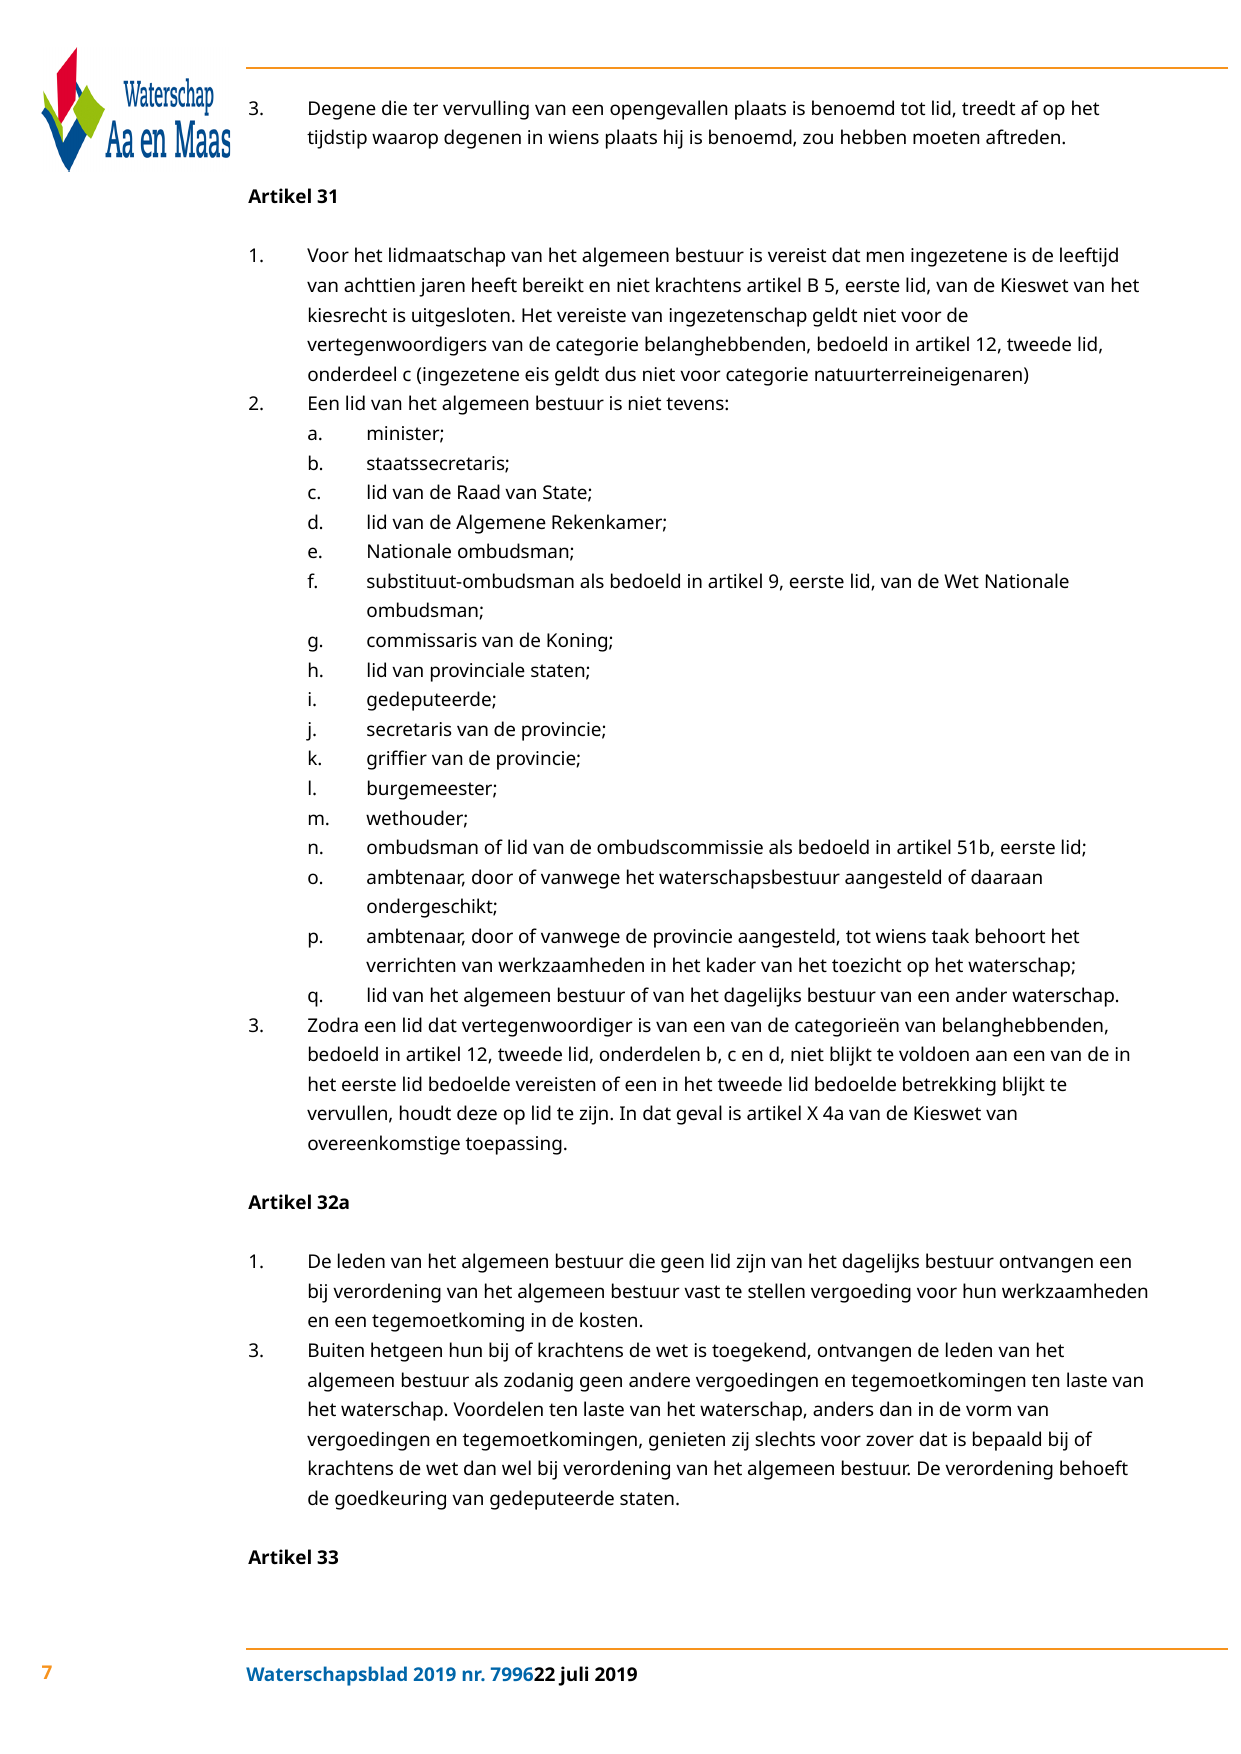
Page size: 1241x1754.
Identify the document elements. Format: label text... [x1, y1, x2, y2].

list ambtenaar, door of vanwege de provincie aangesteld, tot wiens taak behoort het verrichten van werkzaamheden in het kader van het toezicht op het waterschap; [307, 923, 1152, 978]
list minister; [307, 420, 1152, 446]
list ombudsman of lid van de ombudscommissie als bedoeld in artikel 51b, eerste lid; [307, 834, 1152, 860]
list Buiten hetgeen hun bij of krachtens de wet is toegekend, ontvangen de leden van het algemeen bestuur als zodanig geen andere vergoedingen en tegemoetkomingen ten laste van het waterschap. Voordelen ten laste van het waterschap, anders dan in de vorm van vergoedingen en tegemoetkomingen, genieten zij slechts voor zover dat is bepaald bij of krachtens de wet dan wel bij verordening van het algemeen bestuur. De verordening behoeft de goedkeuring van gedeputeerde staten. [248, 1337, 1152, 1511]
list Nationale ombudsman; [307, 538, 1152, 564]
list secretaris van de provincie; [307, 716, 1152, 742]
list gedeputeerde; [307, 686, 1152, 712]
list commissaris van de Koning; [307, 627, 1152, 653]
list substituut-ombudsman als bedoeld in artikel 9, eerste lid, van de Wet Nationale ombudsman; [307, 568, 1152, 623]
text Artikel 33 [248, 1544, 1152, 1570]
text Artikel 32a [248, 1189, 1152, 1215]
list lid van de Raad van State; [307, 479, 1152, 505]
list Zodra een lid dat vertegenwoordiger is van een van de categorieën van belanghebbenden, bedoeld in artikel 12, tweede lid, onderdelen b, c en d, niet blijkt te voldoen aan een van de in het eerste lid bedoelde vereisten of een in het tweede lid bedoelde betrekking blijkt te vervullen, houdt deze op lid te zijn. In dat geval is artikel X 4a van de Kieswet van overeenkomstige toepassing. [248, 1012, 1152, 1156]
list lid van de Algemene Rekenkamer; [307, 509, 1152, 535]
list griffier van de provincie; [307, 746, 1152, 771]
list Een lid van het algemeen bestuur is niet tevens: [248, 391, 1152, 416]
list wethouder; [307, 805, 1152, 831]
list Degene die ter vervulling van een opengevallen plaats is benoemd tot lid, treedt af op het tijdstip waarop degenen in wiens plaats hij is benoemd, zou hebben moeten aftreden. [248, 95, 1152, 150]
list burgemeester; [307, 775, 1152, 801]
list lid van provinciale staten; [307, 657, 1152, 683]
list Voor het lidmaatschap van het algemeen bestuur is vereist dat men ingezetene is de leeftijd van achttien jaren heeft bereikt en niet krachtens artikel B 5, eerste lid, van de Kieswet van het kiesrecht is uitgesloten. Het vereiste van ingezetenschap geldt niet voor de vertegenwoordigers van de categorie belanghebbenden, bedoeld in artikel 12, tweede lid, onderdeel c (ingezetene eis geldt dus niet voor categorie natuurterreineigenaren) [248, 243, 1152, 387]
list lid van het algemeen bestuur of van het dagelijks bestuur van een ander waterschap. [307, 982, 1152, 1008]
list ambtenaar, door of vanwege het waterschapsbestuur aangesteld of daaraan ondergeschikt; [307, 864, 1152, 919]
list staatssecretaris; [307, 450, 1152, 476]
list De leden van het algemeen bestuur die geen lid zijn van het dagelijks bestuur ontvangen een bij verordening van het algemeen bestuur vast te stellen vergoeding voor hun werkzaamheden en een tegemoetkoming in de kosten. [248, 1248, 1152, 1333]
picture [41, 47, 231, 172]
text Artikel 31 [248, 183, 1152, 209]
